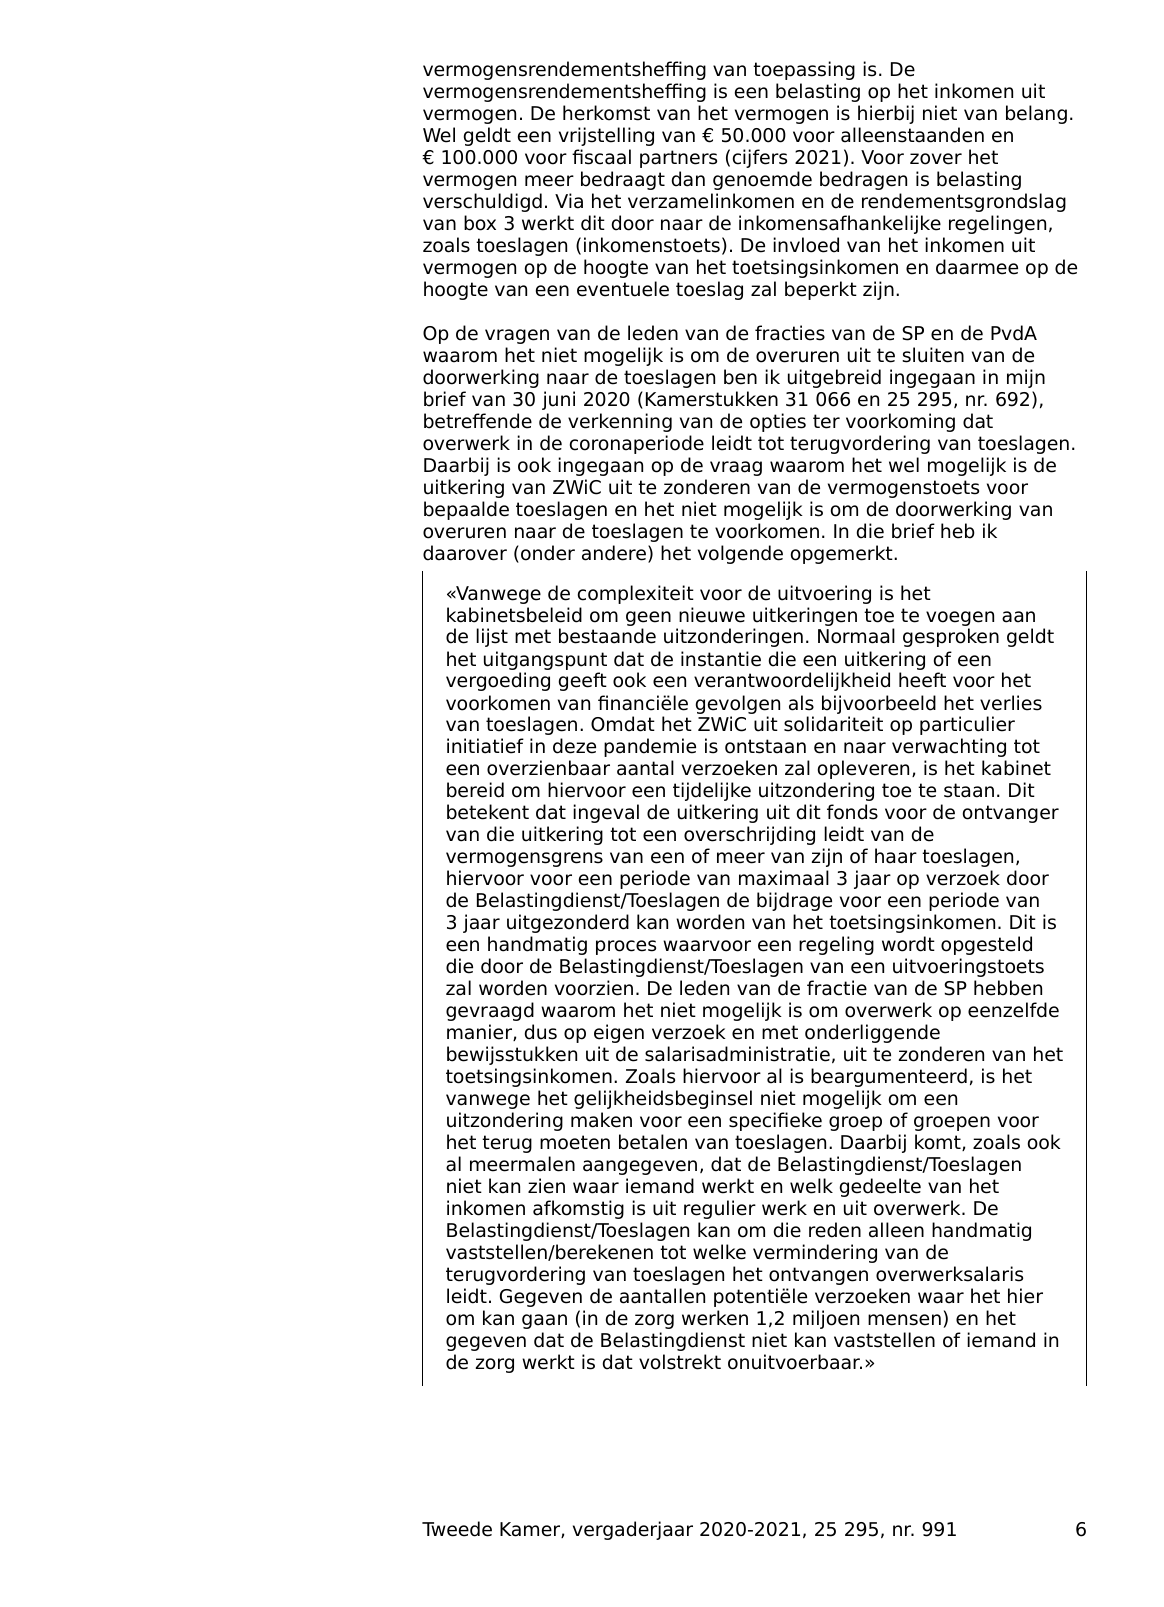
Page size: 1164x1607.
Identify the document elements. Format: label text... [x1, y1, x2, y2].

table_header «Vanwege de complexiteit voor de uitvoering is het kabinetsbeleid om geen nieuwe uitkeringen toe te voegen aan de lijst met bestaande uitzonderingen. Normaal gesproken geldt het uitgangspunt dat de instantie die een uitkering of een vergoeding geeft ook een verantwoordelijkheid heeft voor het voorkomen van financiële gevolgen als bijvoorbeeld het verlies van toeslagen. Omdat het ZWiC uit solidariteit op particulier initiatief in deze pandemie is ontstaan en naar verwachting tot een overzienbaar aantal verzoeken zal opleveren, is het kabinet bereid om hiervoor een tijdelijke uitzondering toe te staan. Dit betekent dat ingeval de uitkering uit dit fonds voor de ontvanger van die uitkering tot een overschrijding leidt van de vermogensgrens van een of meer van zijn of haar toeslagen, hiervoor voor een periode van maximaal 3 jaar op verzoek door de Belastingdienst/Toeslagen de bijdrage voor een periode van 3 jaar uitgezonderd kan worden van het toetsingsinkomen. Dit is een handmatig proces waarvoor een regeling wordt opgesteld die door de Belastingdienst/Toeslagen van een uitvoeringstoets zal worden voorzien. De leden van de fractie van de SP hebben gevraagd waarom het niet mogelijk is om overwerk op eenzelfde manier, dus op eigen verzoek en met onderliggende bewijsstukken uit de salarisadministratie, uit te zonderen van het toetsingsinkomen. Zoals hiervoor al is beargumenteerd, is het vanwege het gelijkheidsbeginsel niet mogelijk om een uitzondering maken voor een specifieke groep of groepen voor het terug moeten betalen van toeslagen. Daarbij komt, zoals ook al meermalen aangegeven, dat de Belastingdienst/Toeslagen niet kan zien waar iemand werkt en welk gedeelte van het inkomen afkomstig is uit regulier werk en uit overwerk. De Belastingdienst/Toeslagen kan om die reden alleen handmatig vaststellen/berekenen tot welke vermindering van de terugvordering van toeslagen het ontvangen overwerksalaris leidt. Gegeven de aantallen potentiële verzoeken waar het hier om kan gaan (in de zorg werken 1,2 miljoen mensen) en het gegeven dat de Belastingdienst niet kan vaststellen of iemand in de zorg werkt is dat volstrekt onuitvoerbaar.» [423, 571, 1086, 1386]
text Op de vragen van de leden van de fracties van de SP en de PvdA waarom het niet mogelijk is om de overuren uit te sluiten van de doorwerking naar de toeslagen ben ik uitgebreid ingegaan in mijn brief van 30 juni 2020 (Kamerstukken 31 066 en 25 295, nr. 692), betreffende de verkenning van de opties ter voorkoming dat overwerk in de coronaperiode leidt tot terugvordering van toeslagen. Daarbij is ook ingegaan op de vraag waarom het wel mogelijk is de uitkering van ZWiC uit te zonderen van de vermogenstoets voor bepaalde toeslagen en het niet mogelijk is om de doorwerking van overuren naar de toeslagen te voorkomen. In die brief heb ik daarover (onder andere) het volgende opgemerkt. [422, 323, 1087, 565]
text vermogensrendementsheffing van toepassing is. De vermogensrendementsheffing is een belasting op het inkomen uit vermogen. De herkomst van het vermogen is hierbij niet van belang. Wel geldt een vrijstelling van € 50.000 voor alleenstaanden en € 100.000 voor fiscaal partners (cijfers 2021). Voor zover het vermogen meer bedraagt dan genoemde bedragen is belasting verschuldigd. Via het verzamelinkomen en de rendementsgrondslag van box 3 werkt dit door naar de inkomensafhankelijke regelingen, zoals toeslagen (inkomenstoets). De invloed van het inkomen uit vermogen op de hoogte van het toetsingsinkomen en daarmee op de hoogte van een eventuele toeslag zal beperkt zijn. [422, 59, 1087, 301]
